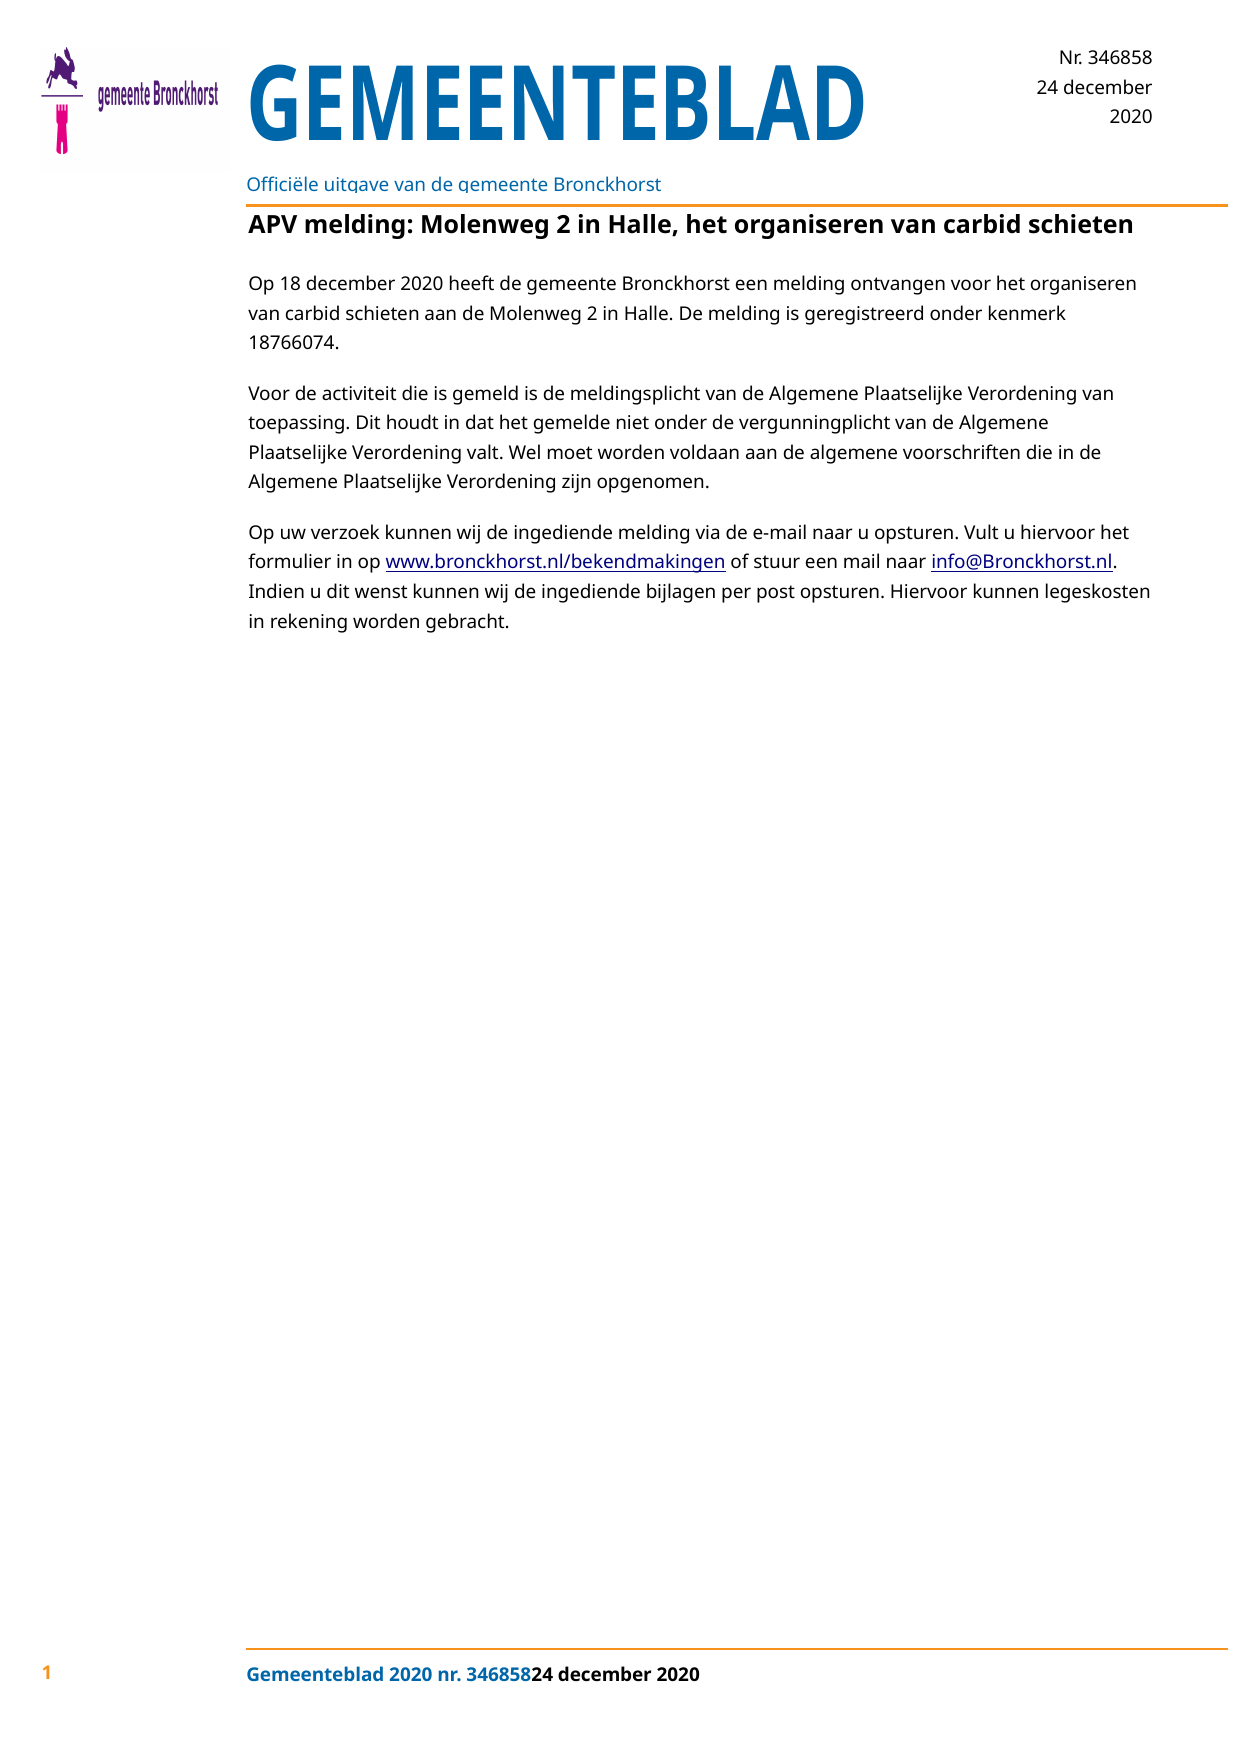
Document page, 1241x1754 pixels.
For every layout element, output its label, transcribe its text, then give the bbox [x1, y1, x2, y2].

text Voor de activiteit die is gemeld is de meldingsplicht van de Algemene Plaatselijke Verordening van toepassing. Dit houdt in dat het gemelde niet onder de vergunningplicht van de Algemene Plaatselijke Verordening valt. Wel moet worden voldaan aan de algemene voorschriften die in de Algemene Plaatselijke Verordening zijn opgenomen. [248, 380, 1152, 494]
text Op 18 december 2020 heeft de gemeente Bronckhorst een melding ontvangen voor het organiseren van carbid schieten aan de Molenweg 2 in Halle. De melding is geregistreerd onder kenmerk 18766074. [248, 270, 1152, 355]
text APV melding: Molenweg 2 in Halle, het organiseren van carbid schieten [248, 207, 1152, 241]
picture [41, 47, 231, 172]
text Op uw verzoek kunnen wij de ingediende melding via de e-mail naar u opsturen. Vult u hiervoor het formulier in op www.bronckhorst.nl/bekendmakingen of stuur een mail naar info@Bronckhorst.nl. Indien u dit wenst kunnen wij de ingediende bijlagen per post opsturen. Hiervoor kunnen legeskosten in rekening worden gebracht. [248, 519, 1152, 633]
